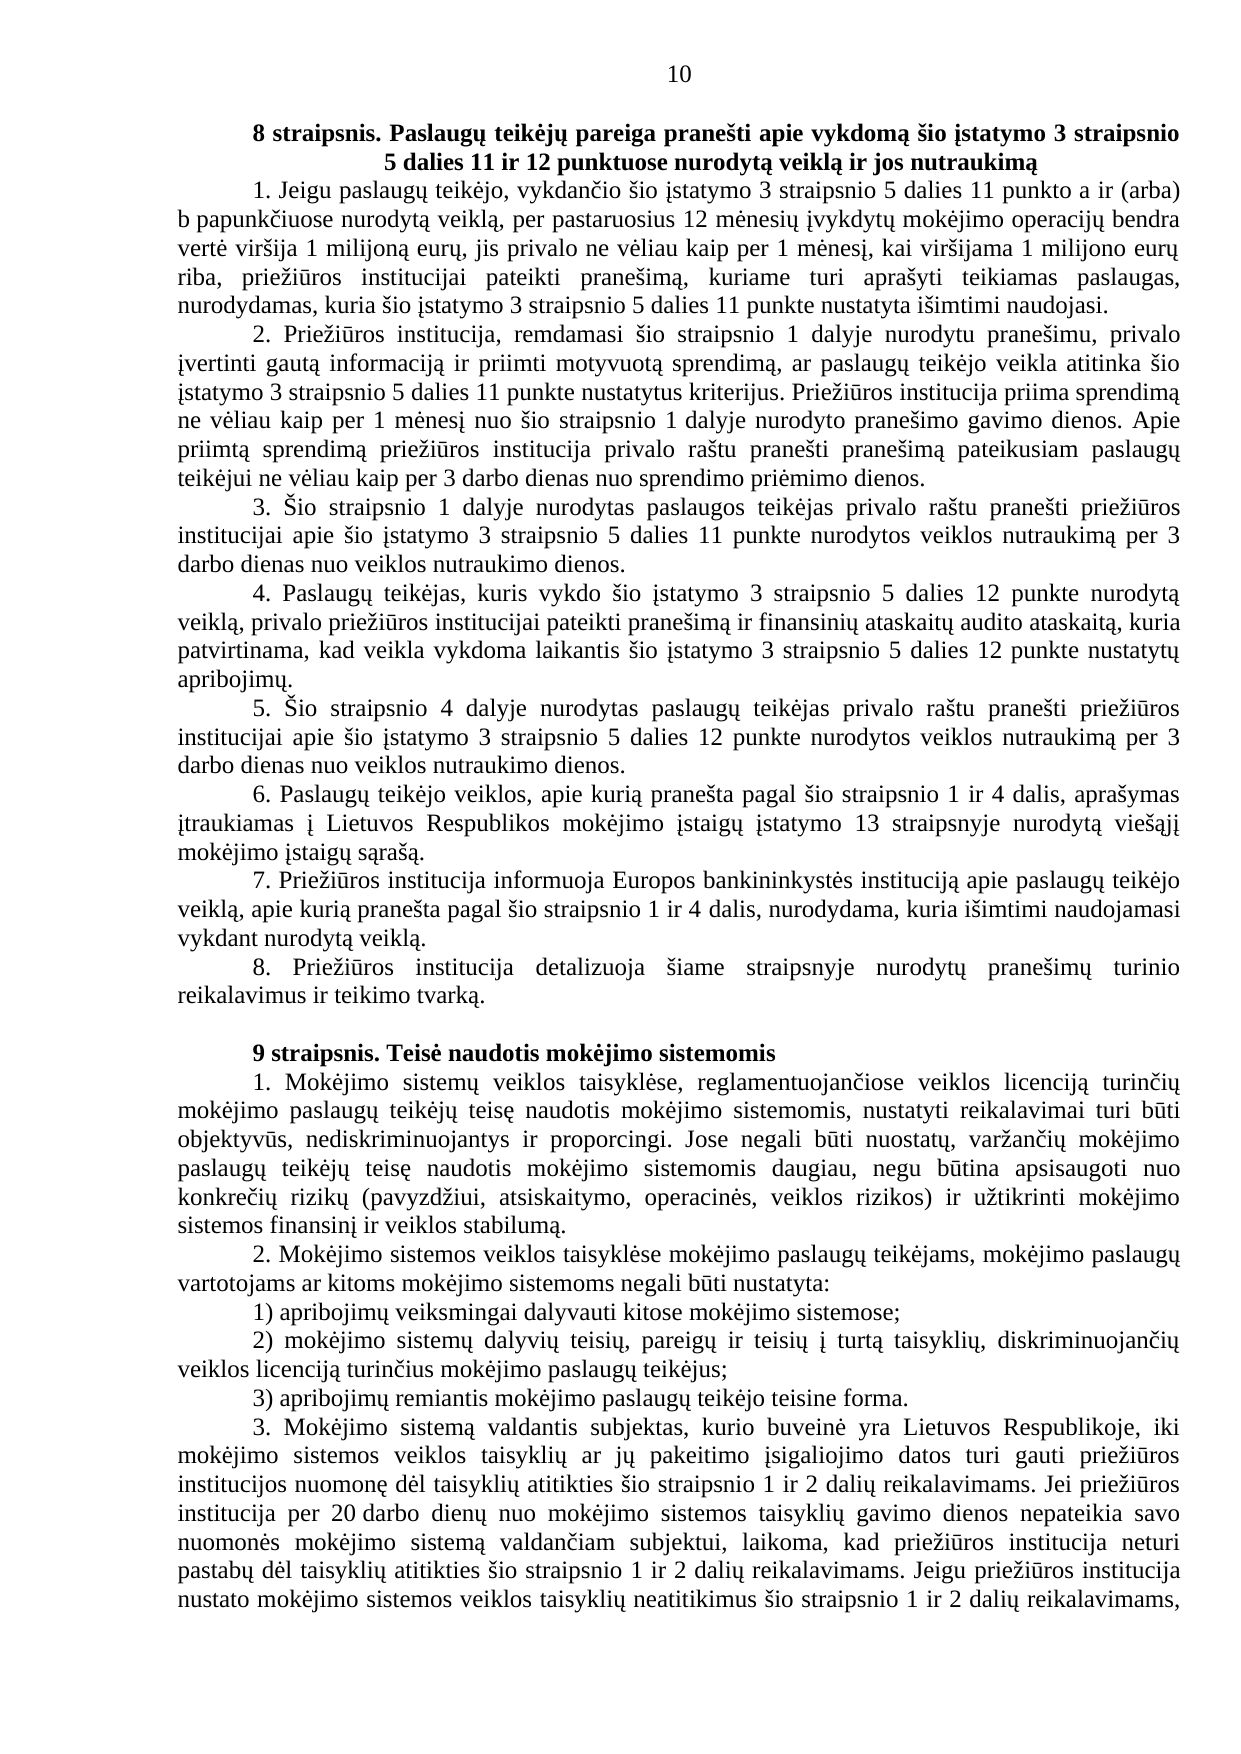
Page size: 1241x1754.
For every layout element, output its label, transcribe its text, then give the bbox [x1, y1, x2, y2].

text 3. Šio straipsnio 1 dalyje nurodytas paslaugos teikėjas privalo raštu pranešti priežiūros institucijai apie šio įstatymo 3 straipsnio 5 dalies 11 punkte nurodytos veiklos nutraukimą per 3 darbo dienas nuo veiklos nutraukimo dienos. [177, 492, 1181, 578]
text 1. Jeigu paslaugų teikėjo, vykdančio šio įstatymo 3 straipsnio 5 dalies 11 punkto a ir (arba) b papunkčiuose nurodytą veiklą, per pastaruosius 12 mėnesių įvykdytų mokėjimo operacijų bendra vertė viršija 1 milijoną eurų, jis privalo ne vėliau kaip per 1 mėnesį, kai viršijama 1 milijono eurų riba, priežiūros institucijai pateikti pranešimą, kuriame turi aprašyti teikiamas paslaugas, nurodydamas, kuria šio įstatymo 3 straipsnio 5 dalies 11 punkte nustatyta išimtimi naudojasi. [177, 176, 1181, 319]
text 1) apribojimų veiksmingai dalyvauti kitose mokėjimo sistemose; [177, 1297, 1181, 1326]
text 1. Mokėjimo sistemų veiklos taisyklėse, reglamentuojančiose veiklos licenciją turinčių mokėjimo paslaugų teikėjų teisę naudotis mokėjimo sistemomis, nustatyti reikalavimai turi būti objektyvūs, nediskriminuojantys ir proporcingi. Jose negali būti nuostatų, varžančių mokėjimo paslaugų teikėjų teisę naudotis mokėjimo sistemomis daugiau, negu būtina apsisaugoti nuo konkrečių rizikų (pavyzdžiui, atsiskaitymo, operacinės, veiklos rizikos) ir užtikrinti mokėjimo sistemos finansinį ir veiklos stabilumą. [177, 1067, 1181, 1239]
text 2) mokėjimo sistemų dalyvių teisių, pareigų ir teisių į turtą taisyklių, diskriminuojančių veiklos licenciją turinčius mokėjimo paslaugų teikėjus; [177, 1326, 1181, 1383]
text 5. Šio straipsnio 4 dalyje nurodytas paslaugų teikėjas privalo raštu pranešti priežiūros institucijai apie šio įstatymo 3 straipsnio 5 dalies 12 punkte nurodytos veiklos nutraukimą per 3 darbo dienas nuo veiklos nutraukimo dienos. [177, 693, 1181, 779]
text 8 straipsnis. Paslaugų teikėjų pareiga pranešti apie vykdomą šio įstatymo 3 straipsnio 5 dalies 11 ir 12 punktuose nurodytą veiklą ir jos nutraukimą [252, 118, 1181, 176]
text 2. Priežiūros institucija, remdamasi šio straipsnio 1 dalyje nurodytu pranešimu, privalo įvertinti gautą informaciją ir priimti motyvuotą sprendimą, ar paslaugų teikėjo veikla atitinka šio įstatymo 3 straipsnio 5 dalies 11 punkte nustatytus kriterijus. Priežiūros institucija priima sprendimą ne vėliau kaip per 1 mėnesį nuo šio straipsnio 1 dalyje nurodyto pranešimo gavimo dienos. Apie priimtą sprendimą priežiūros institucija privalo raštu pranešti pranešimą pateikusiam paslaugų teikėjui ne vėliau kaip per 3 darbo dienas nuo sprendimo priėmimo dienos. [177, 319, 1181, 492]
text 8. Priežiūros institucija detalizuoja šiame straipsnyje nurodytų pranešimų turinio reikalavimus ir teikimo tvarką. [177, 952, 1181, 1009]
text 3) apribojimų remiantis mokėjimo paslaugų teikėjo teisine forma. [177, 1383, 1181, 1412]
text 6. Paslaugų teikėjo veiklos, apie kurią pranešta pagal šio straipsnio 1 ir 4 dalis, aprašymas įtraukiamas į Lietuvos Respublikos mokėjimo įstaigų įstatymo 13 straipsnyje nurodytą viešąjį mokėjimo įstaigų sąrašą. [177, 779, 1181, 866]
text 3. Mokėjimo sistemą valdantis subjektas, kurio buveinė yra Lietuvos Respublikoje, iki mokėjimo sistemos veiklos taisyklių ar jų pakeitimo įsigaliojimo datos turi gauti priežiūros institucijos nuomonę dėl taisyklių atitikties šio straipsnio 1 ir 2 dalių reikalavimams. Jei priežiūros institucija per 20 darbo dienų nuo mokėjimo sistemos taisyklių gavimo dienos nepateikia savo nuomonės mokėjimo sistemą valdančiam subjektui, laikoma, kad priežiūros institucija neturi pastabų dėl taisyklių atitikties šio straipsnio 1 ir 2 dalių reikalavimams. Jeigu priežiūros institucija nustato mokėjimo sistemos veiklos taisyklių neatitikimus šio straipsnio 1 ir 2 dalių reikalavimams, [177, 1412, 1181, 1613]
text 4. Paslaugų teikėjas, kuris vykdo šio įstatymo 3 straipsnio 5 dalies 12 punkte nurodytą veiklą, privalo priežiūros institucijai pateikti pranešimą ir finansinių ataskaitų audito ataskaitą, kuria patvirtinama, kad veikla vykdoma laikantis šio įstatymo 3 straipsnio 5 dalies 12 punkte nustatytų apribojimų. [177, 578, 1181, 693]
text 7. Priežiūros institucija informuoja Europos bankininkystės instituciją apie paslaugų teikėjo veiklą, apie kurią pranešta pagal šio straipsnio 1 ir 4 dalis, nurodydama, kuria išimtimi naudojamasi vykdant nurodytą veiklą. [177, 866, 1181, 952]
text 2. Mokėjimo sistemos veiklos taisyklėse mokėjimo paslaugų teikėjams, mokėjimo paslaugų vartotojams ar kitoms mokėjimo sistemoms negali būti nustatyta: [177, 1239, 1181, 1297]
text 9 straipsnis. Teisė naudotis mokėjimo sistemomis [177, 1038, 1181, 1067]
